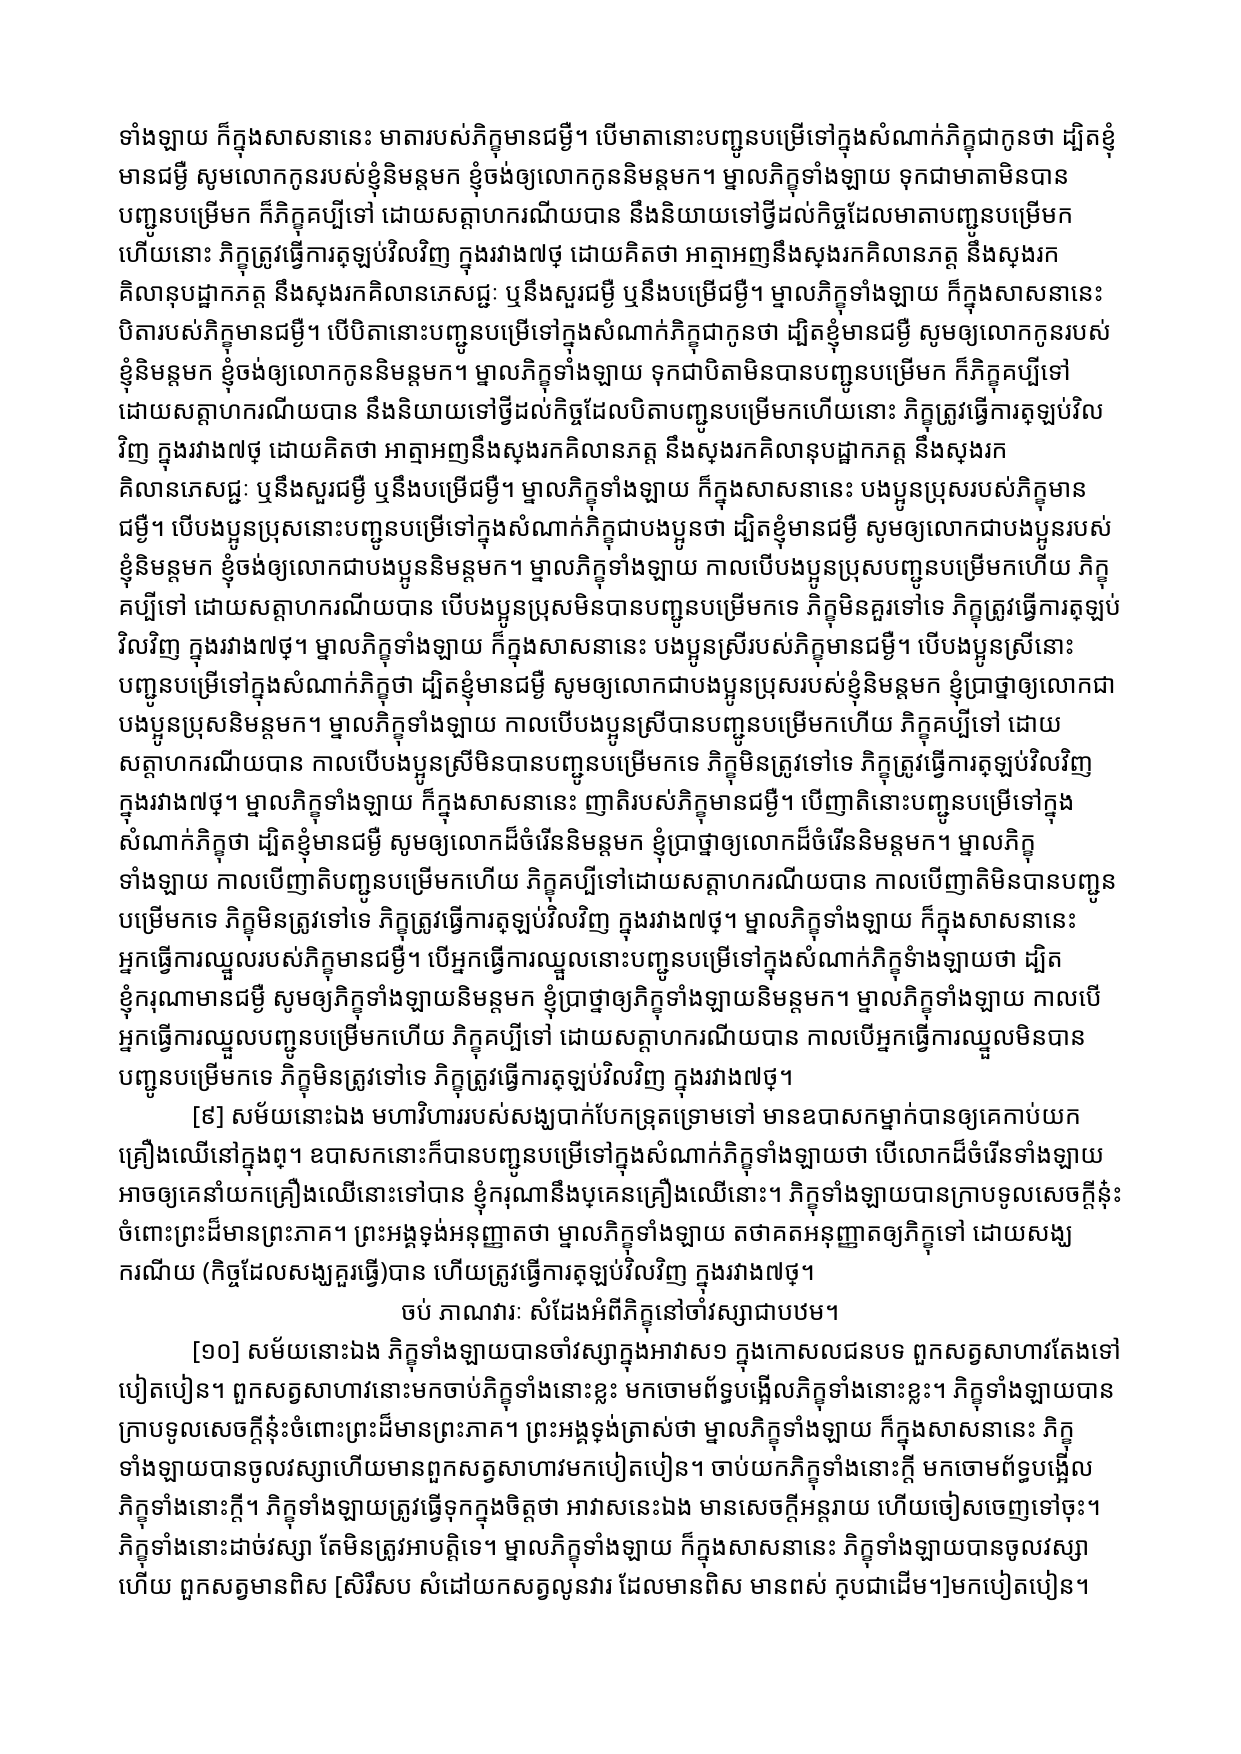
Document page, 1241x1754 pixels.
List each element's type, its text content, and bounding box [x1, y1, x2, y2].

text [៩] សម័យនោះឯង មហាវិហារ​របស់សង្ឃ​បាក់បែក​ទ្រុតទ្រោមទៅ មានឧបាសកម្នាក់​បាន​ឲ្យគេកាប់យក​គ្រឿង​ឈើនៅក្នុងព្រៃ។ ឧបាសកនោះក៏បានបញ្ជូន​បម្រើទៅ​ក្នុង​សំណាក់​ភិក្ខុ​ទាំង​ឡាយថា បើលោកដ៏ចំរើនទាំងឡាយអាច​ឲ្យគេនាំ​យកគ្រឿង​ឈើនោះទៅបាន ខ្ញុំ​ករុណា​នឹងប្រគេន​គ្រឿងឈើនោះ។ ភិក្ខុទាំងឡាយបានក្រាបទូលសេចក្តី​នុ៎ះ​ចំពោះ​ព្រះ​ដ៏មានព្រះភាគ។ ព្រះអង្គទ្រង់អនុញ្ញាតថា ម្នាលភិក្ខុទាំងឡាយ តថាគត​អនុញ្ញាត​ឲ្យភិក្ខុទៅ ដោយសង្ឃករណីយ​ (កិច្ច​ដែលសង្ឃគួរធ្វើ)​បាន ហើយត្រូវធ្វើ​ការ​ត្រឡប់វិលវិញ​ ក្នុងរវាង​៧ថ្ងៃ។ [118, 1097, 1122, 1288]
text ចប់ ភាណវារៈ សំដែង​អំពីភិក្ខុ​នៅចាំវស្សា​ជាបឋម។ [118, 1293, 1122, 1327]
text [១០] សម័យនោះឯង ភិក្ខុទាំងឡាយ​បានចាំវស្សា​ក្នុងអាវាស១ ក្នុងកោសល​ជនបទ ពួក​សត្វ​សាហាវ​តែងទៅបៀតបៀន។ ពួកសត្វសាហាវនោះ​មកចាប់​ភិក្ខុទាំងនោះខ្លះ មកចោម​ព័ទ្ធ​បង្អើល​ភិក្ខុទាំងនោះខ្លះ។ ភិក្ខុទាំងឡាយបានក្រាបទូលសេចក្តី​នុ៎ះ​ចំពោះ​ព្រះ​ដ៏មានព្រះភាគ។ ព្រះអង្គ​ទ្រង់ត្រាស់ថា ម្នាលភិក្ខុទាំងឡាយ ក៏ក្នុងសាសនានេះ ភិក្ខុទាំងឡាយ​បានចូលវស្សា​ហើយ​មានពួកសត្វ​សាហាវ​មកបៀតបៀន។ ចាប់​យកភិក្ខុទាំងនោះក្តី មកចោម​ព័ទ្ធ​បង្អើល​ភិក្ខុ​ទាំងនោះ​ក្តី។ ភិក្ខុទាំងឡាយត្រូវធ្វើទុកក្នុងចិត្ត​ថា អាវាសនេះឯង មានសេចក្តី​អន្តរាយ ហើយចៀសចេញ​ទៅចុះ។ ភិក្ខុទាំងនោះដាច់វស្សា តែមិនត្រូវអាបត្តិទេ។ ម្នាលភិក្ខុទាំងឡាយ ក៏ក្នុងសាសនានេះ ភិក្ខុ​ទាំងឡាយ​បានចូលវស្សា​ហើយ ពួកសត្វមានពិស [សិរឹសប សំដៅយក​សត្វលូនវារ ដែល​មានពិស មានពស់​ ក្អែបជាដើម។]​មកបៀតបៀន។ សត្វទីឃជាតិទាំងនោះខាំភិក្ខុខ្លះ មកចោម​ព័ទ្ធ​បង្អើល​ភិក្ខុ​ទាំងនោះ​ខ្លះ។ ភិក្ខុទាំងនោះត្រូវតាំងចិត្ត​ថា អាវាសនេះឯង មានសេចក្តី​អន្តរាយ ហើយចៀសចេញ​ទៅចុះ។ ភិក្ខុទាំងនោះដាច់វស្សា តែមិនត្រូវអាបត្តិទេ។ ម្នាលភិក្ខុទាំងឡាយ ក៏ក្នុងសាសនានេះ បើភិក្ខុទាំងឡាយ​ចូលវស្សា​ហើយ ​មានពួកចោរ​មកបៀតបៀន។ ចោរទាំងនោះ​ប្លន់ភិក្ខុទាំងឡាយខ្លះ វាយសំពង​​ភិក្ខុ​ទាំងឡាយខ្លះ។ ភិក្ខុទាំងនោះ ត្រូវតាំងចិត្ត​ថា អាវាសនេះឯង មានសេចក្តី​អន្តរាយ ហើយចៀសចេញ​ទៅចុះ។ ភិក្ខុទាំងនោះដាច់វស្សា តែមិនត្រូវអាបត្តិទេ។ ម្នាលភិក្ខុទាំងឡាយ ក៏ក្នុងសាសនានេះ ភិក្ខុទាំងឡាយ​ចូលវស្សា​ហើយ ​មានពួកបិសាច​បៀត​បៀន។ បិសាចទាំងនោះ​ចូលទៅ (ក្នុងសរីរៈរបស់ភិក្ខុទាំងឡាយនោះ)​ខ្លះ នាំយក (ភិក្ខុ​ទាំង​ឡាយ​នោះ)​ទៅខ្លះ។ ភិក្ខុទាំងនោះ ត្រូវតាំងចិត្ត​ថា អាវាសនេះឯង មានសេចក្តី​អន្តរាយ ហើយចៀស​ចេញ​​ទៅចុះ។ ភិក្ខុទាំងនោះដាច់វស្សា តែមិនត្រូវអាបត្តិទេ។ ម្នាលភិក្ខុទាំងឡាយ ក៏ក្នុង​សាសនា​នេះ ភិក្ខុទាំងឡាយ​ចូលវស្សា​ហើយ ស្រាប់តែភ្លើងឆេះ​ស្រុក​ជាទីគោចរ។ ភិក្ខុទាំងឡាយ​ក៏លំបាក​ដោយអាហារបិណ្ឌបាត ភិក្ខុទាំងនោះ ត្រូវតាំងចិត្ត​ថា អាវាសនេះឯង មានសេចក្តី​អន្តរាយ ហើយ​ចៀស​ចេញ​ទៅចុះ។ ភិក្ខុទាំងនោះដាច់វស្សា តែមិនត្រូវអាបត្តិទេ។ ម្នាលភិក្ខុទាំងឡាយ ក៏ក្នុង​សាសនា​នេះ ភិក្ខុទាំងឡាយ​ចូលវស្សា​ហើយ ស្រាប់តែ​ភ្លើងឆេះ​ទីសេនាសនៈ។ ភិក្ខុទំាងឡាយ​ក៏លំបាក​ដោយទីសេនាសនៈ។ ភិក្ខុទាំងនោះ ត្រូវតាំងចិត្ត​ថា អាវាសនេះឯង មានសេចក្តី​អន្តរាយ ហើយចៀសចេញ​ទៅចុះ។ ភិក្ខុទាំងនោះដាច់វស្សា តែមិនត្រូវអាបត្តិទេ។ ម្នាលភិក្ខុទាំងឡាយ ក៏​ក្នុង​សាសនានេះ ភិក្ខុទាំងឡាយ​ចូលវស្សា​ហើយ ស្រាប់តែ​មានទឹកជន់​មកលិច​ស្រុកជាទីគោចរ។ ភិក្ខុទាំងឡាយ​ក៏លំបាក​​ដោយអាហារ​បិណ្ឌបាត។ ភិក្ខុទាំងនោះ ត្រូវតាំងចិត្ត​ថា អាវាសនេះឯង មានសេចក្តី​អន្តរាយ ហើយចៀសចេញ​ទៅចុះ។ ភិក្ខុទាំងនោះដាច់វស្សា តែមិនត្រូវអាបត្តិទេ។ ម្នាលភិក្ខុទាំងឡាយ ក៏​ក្នុង​សាសនានេះ ​មានទឹកជន់​លិចទីសេនាសនៈ​របស់ពួក​ភិក្ខុដែល​ចូលវស្សា​ហើយ។ ភិក្ខុទាំងឡាយ​ក៏លំបាក​​ដោយទីសេនាសនៈ។ ភិក្ខុទាំងនោះ ត្រូវតាំងចិត្ត​ថា អាវាសនេះឯង មានសេចក្តី​អន្តរាយ ហើយចៀសចេញ​ទៅចុះ។ ភិក្ខុទាំងនោះដាច់វស្សា តែ​មិន​ត្រូវ​អាបត្តិទេ។ [118, 1332, 1122, 1601]
text [៨] សម័យនោះឯង មាតារបស់ភិក្ខុ១រូបមានជម្ងឺ។ មាតានោះ​ក៏បានបញ្ជូន​បម្រើ​ទៅក្នុង​សំណាក់​ភិក្ខុជាកូនថា ដ្បិតខ្ញុំ​មានជម្ងឺ ខ្ញុំចង់​ឲ្យ​លោកកូន​និមន្តមក។ ក្នុងវេលានោះ ភិក្ខុនោះ​មាន​សេចក្តី​ត្រិះរិះ​យ៉ាងនេះថា ព្រះដ៏មានព្រះភាគ​បានបញ្ញត្ត​ហើយថា កាលបើជន​ទាំង​៧ពួក​បាន​បញ្ជូន​បម្រើមកហើយ ភិក្ខុគួរទៅដោយ​សត្តាហករណីយបាន កាលបើ​ជនទាំង៧ពួក​មិនបញ្ជូន​បម្រើមកទេ ភិក្ខុមិនគួរទៅទេ ចំណែកឯពួក​សហធម្មិកបុគ្គល​ទាំង៥វិញ មិនបាន​បញ្ជូន​បម្រើមក ក៏ភិក្ខុគួរទៅ​ដោយសត្តាហករណីយបាន នឹងនិយាយទៅថ្វីដល់​កិច្ច​ដែលគេ​បញ្ជូន​បម្រើ​មកហើយនោះ ក៏ឥឡូវ​ មានតារបស់អញនេះ​មានជម្ងឺ តែមាតានោះ​មិនមែន​ជាឧបាសិកា តើអាត្មា​អញ​ត្រូវប្រតិបត្តិ​ដូចម្តេចហ្ន៎។ ភិក្ខុទាំងឡាយ​បានក្រាបទូល​សេចក្តីនុ៎ះ​ ចំពោះព្រះមានព្រះភាគ។ ព្រះអង្គទ្រង់អនុញ្ញាត​ថា ម្នាលភិក្ខុទាំងឡាយ ទុកជាពួកជន​ទាំង៧ គឺ​ភិក្ខុ ភិក្ខុនី សិក្ខមានា សាមណេរ សាមណេរី មាតា បិតា មិនបានបញ្ជូន​បម្រើមក ក៏តថាគត​អនុញ្ញាត​ឲ្យភិក្ខុទៅ ដោយសត្តាហករណីយបាន នឹងនិយាយ​ទៅថ្វី​ដល់កិច្ច​ដែលគេបាន​បញ្ជូន​បម្រើ​មកហើយនោះ ម្នាលភិក្ខុទាំងឡាយ ទុកជាពួកជន​ទាំង៧នេះ មិនបានបញ្ជូន​បម្រើមក ក៏តថាគត​អនុញ្ញាត​ឲ្យភិក្ខុទៅ ដោយសត្តាហករណីយបាន នឹងនិយាយ​ទៅថ្វី​ដល់កិច្ច​ដែលគេ​បញ្ជូន​បម្រើ​មក​ហើយ​នោះ ភិក្ខុ​ត្រូវធ្វើការ​ត្រឡប់វិលវិញ​ក្នុងរវាង​៧ថ្ងៃ។ ម្នាលភិក្ខុទាំងឡាយ ក៏ក្នុងសាសនានេះ មាតា​របស់ភិក្ខុ​មានជម្ងឺ។ បើមាតានោះបញ្ជូន​បម្រើ​ទៅក្នុង​សំណាក់​ភិក្ខុជាកូនថា ដ្បិតខ្ញុំ​មានជម្ងឺ សូម​​លោក​កូន​របស់ខ្ញុំនិមន្តមក ខ្ញុំចង់​ឲ្យលោកកូន​និមន្តមក។ ម្នាលភិក្ខុទាំងឡាយ ទុកជាមាតា​មិន​បាន​បញ្ជូន​បម្រើមក ក៏ភិក្ខុគប្បីទៅ ដោយសត្តាហករណីយបាន នឹងនិយាយ​ទៅថ្វី​ដល់កិច្ច​ដែល​មាតា​​បញ្ជូន​បម្រើ​មកហើយនោះ ភិក្ខុ​ត្រូវធ្វើការ​ត្រឡប់វិលវិញ​ ក្នុងរវាង​៧ថ្ងៃ ដោយគិតថា អាត្មាអញ​នឹងស្វែងរក​គិលានភត្ត នឹងស្វែងរក​គិលានុបដ្ឋាកភត្ត នឹងស្វែងរក​គិលានភេសជ្ជៈ ឬ​នឹងសួរ​ជម្ងឺ ឬនឹង​បម្រើជម្ងឺ។ ម្នាលភិក្ខុទាំងឡាយ ក៏ក្នុងសាសនានេះ បិតា​របស់ភិក្ខុ​មានជម្ងឺ។ បើបិតានោះបញ្ជូន​បម្រើ​ទៅក្នុង​សំណាក់​ភិក្ខុជាកូនថា ដ្បិតខ្ញុំ​មានជម្ងឺ សូម​ឲ្យ​លោក​កូន​របស់​ខ្ញុំ​និមន្ត​មក ខ្ញុំចង់​ឲ្យលោកកូន​និមន្តមក។ ម្នាលភិក្ខុទាំងឡាយ ទុកជាបិតា​មិន​បាន​បញ្ជូន​បម្រើមក ក៏ភិក្ខុគប្បីទៅ ដោយសត្តាហករណីយបាន នឹងនិយាយ​ទៅថ្វី​ដល់កិច្ច​ដែល​បិតា​​បញ្ជូន​បម្រើ​មក​ហើយ​នោះ ភិក្ខុ​ត្រូវធ្វើការ​ត្រឡប់វិលវិញ​ ក្នុងរវាង​៧ថ្ងៃ ដោយគិតថា អាត្មាអញ​នឹងស្វែងរក​គិលានភត្ត នឹងស្វែងរក​គិលានុបដ្ឋាកភត្ត នឹងស្វែងរក​គិលានភេសជ្ជៈ ឬ​នឹងសួរ​ជម្ងឺ ឬនឹង​បម្រើ​ជម្ងឺ។ ម្នាលភិក្ខុទាំងឡាយ ក៏ក្នុងសាសនានេះ បងប្អូនប្រុស​​របស់ភិក្ខុ​មានជម្ងឺ។ បើបង​ប្អូន​ប្រុស​នោះ​បញ្ជូន​បម្រើ​ទៅក្នុង​សំណាក់​ភិក្ខុជាបងប្អូនថា ដ្បិតខ្ញុំ​មានជម្ងឺ សូមឲ្យ​​លោក​ជាបងប្អូន​របស់​ខ្ញុំនិមន្តមក ខ្ញុំចង់​ឲ្យលោកជាបងប្អូន​និមន្តមក។ ម្នាលភិក្ខុទាំងឡាយ កាលបើ​បងប្អូន​ប្រុស​បញ្ជូន​បម្រើមកហើយ ភិក្ខុគប្បីទៅ ដោយសត្តាហករណីយបាន បើ​បងប្អូន​ប្រុស​មិនបាន​បញ្ជូន​បម្រើ​មក​ទេ ភិក្ខុ​មិនគួរ​ទៅទេ ភិក្ខុ​ត្រូវធ្វើការ​ត្រឡប់វិលវិញ​ ក្នុងរវាង​៧ថ្ងៃ។ ម្នាល​ភិក្ខុ​ទាំងឡាយ ក៏ក្នុង​សាសនានេះ បងប្អូនស្រី​របស់ភិក្ខុ​មានជម្ងឺ។ បើបងប្អូនស្រីនោះបញ្ជូន​បម្រើ​ទៅក្នុង​សំណាក់​ភិក្ខុ​ថា ដ្បិតខ្ញុំ​មានជម្ងឺ សូមឲ្យ​​លោកជាបងប្អូនប្រុស​របស់ខ្ញុំនិមន្តមក ខ្ញុំប្រាថ្នា​​ឲ្យលោក​ជាបងប្អូន​ប្រុស​​និមន្តមក។ ម្នាលភិក្ខុទាំងឡាយ កាលបើបងប្អូនស្រី​​បាន​បញ្ជូន​បម្រើមក​ហើយ ភិក្ខុគប្បីទៅ ដោយសត្តាហករណីយបាន កាលបើបងប្អូន​ស្រីមិនបាន​បញ្ជូន​បម្រើ​មកទេ ភិក្ខុ​មិនត្រូវទៅទេ ភិក្ខុ​ត្រូវធ្វើការ​ត្រឡប់វិលវិញ​ ក្នុងរវាង​៧ថ្ងៃ។ ម្នាល​ភិក្ខុ​ទាំងឡាយ ក៏ក្នុង​សាសនា​នេះ ញាតិ​របស់ភិក្ខុ​មានជម្ងឺ។ បើញាតិនោះបញ្ជូន​បម្រើ​ទៅក្នុង​សំណាក់​ភិក្ខុថា ដ្បិតខ្ញុំ​មានជម្ងឺ សូមឲ្យ​​លោក​ដ៏ចំរើន​និមន្ត​មក ខ្ញុំប្រាថ្នា​​ឲ្យលោកដ៏ចំរើន​និមន្តមក។ ម្នាលភិក្ខុទាំងឡាយ កាលបើញាតិ​​បញ្ជូន​បម្រើមក​ហើយ ភិក្ខុគប្បីទៅ​ដោយសត្តាហករណីយបាន កាលបើញាតិ​មិន​បាន​​បញ្ជូន​បម្រើ​មកទេ ភិក្ខុ​មិនត្រូវទៅទេ ភិក្ខុ​ត្រូវធ្វើការ​ត្រឡប់វិលវិញ​ ក្នុងរវាង​៧ថ្ងៃ។ ម្នាល​ភិក្ខុ​ទាំងឡាយ ក៏ក្នុង​សាសនា​នេះ អ្នកធ្វើការឈ្នួល​របស់ភិក្ខុ​មានជម្ងឺ។ បើអ្នកធ្វើការឈ្នួលនោះបញ្ជូន​បម្រើ​ទៅក្នុង​សំណាក់​ភិក្ខុ​ទំាងឡាយថា ដ្បិតខ្ញុំករុណា​មានជម្ងឺ សូមឲ្យភិក្ខុទាំងឡាយនិមន្តមក ខ្ញុំប្រាថ្នា​​ឲ្យភិក្ខុទាំងឡាយ​និមន្ត​មក។ ម្នាលភិក្ខុទាំងឡាយ កាលបើអ្នកធ្វើការឈ្នួល​​បញ្ជូន​បម្រើ​មក​​ហើយ ភិក្ខុគប្បីទៅ ដោយ​សត្តាហករណីយបាន កាលបើអ្នកធ្វើការឈ្នួលមិនបាន​បញ្ជូន​បម្រើ​មកទេ ភិក្ខុ​មិនត្រូវ​ទៅ​ទេ ភិក្ខុ​ត្រូវធ្វើការ​ត្រឡប់វិលវិញ​ ក្នុងរវាង​៧ថ្ងៃ។ [118, 118, 1122, 1092]
